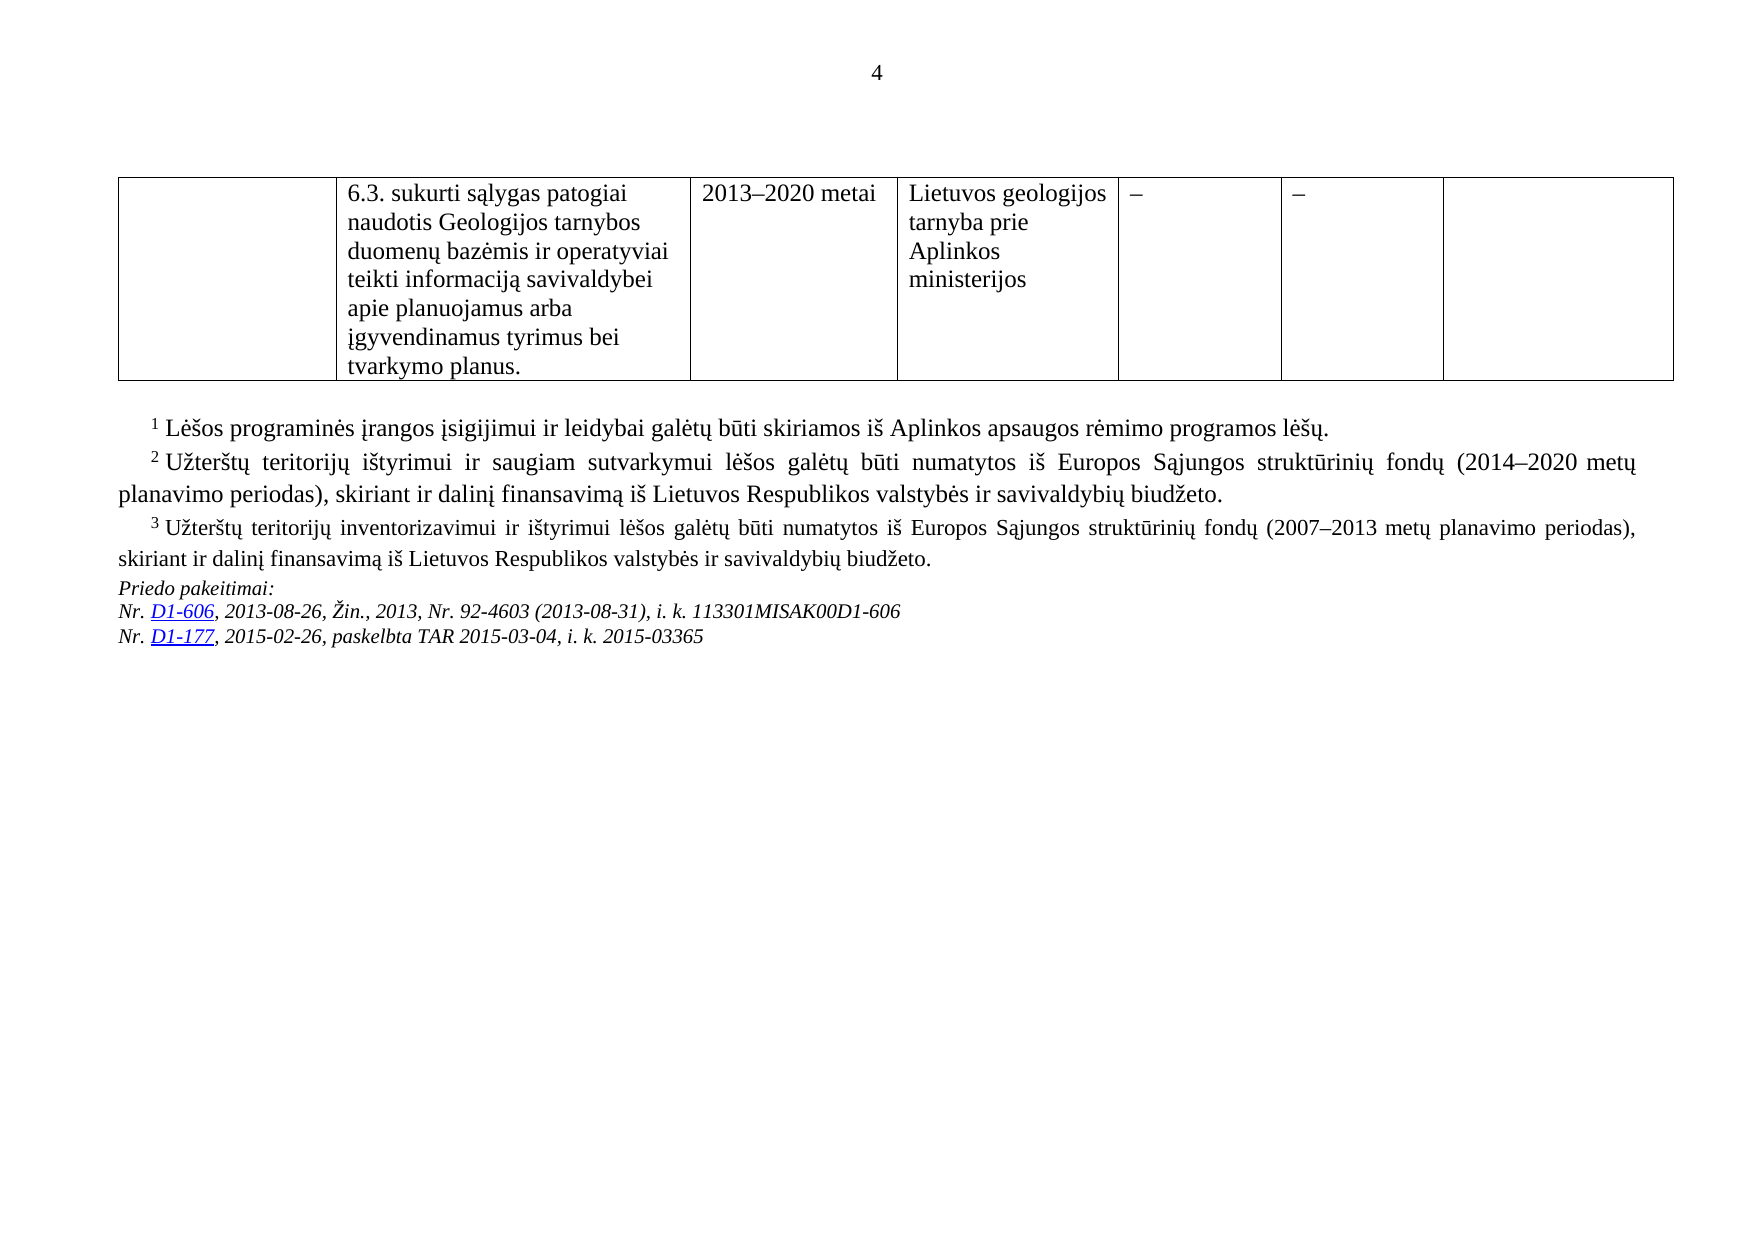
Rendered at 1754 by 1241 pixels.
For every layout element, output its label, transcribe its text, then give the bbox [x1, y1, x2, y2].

text Nr. D1-606, 2013-08-26, Žin., 2013, Nr. 92-4603 (2013-08-31), i. k. 113301MISAK00D1-606 [118, 599, 1636, 623]
text 2 Užterštų teritorijų ištyrimui ir saugiam sutvarkymui lėšos galėtų būti numatytos iš Europos Sąjungos struktūrinių fondų (2014–2020 metų planavimo periodas), skiriant ir dalinį finansavimą iš Lietuvos Respublikos valstybės ir savivaldybių biudžeto. [118, 447, 1636, 508]
table_cell [119, 178, 336, 379]
table_cell – [1282, 178, 1443, 379]
table_cell 6.3. sukurti sąlygas patogiai naudotis Geologijos tarnybos duomenų bazėmis ir operatyviai teikti informaciją savivaldybei apie planuojamus arba įgyvendinamus tyrimus bei tvarkymo planus. [337, 178, 690, 379]
text 1 Lėšos programinės įrangos įsigijimui ir leidybai galėtų būti skiriamos iš Aplinkos apsaugos rėmimo programos lėšų. [118, 413, 1636, 442]
table_cell 2013–2020 metai [691, 178, 897, 379]
table_cell Lietuvos geologijos tarnyba prie Aplinkos ministerijos [898, 178, 1118, 379]
table_cell [1444, 178, 1673, 379]
text Nr. D1-177, 2015-02-26, paskelbta TAR 2015-03-04, i. k. 2015-03365 [118, 623, 1636, 648]
text Priedo pakeitimai: [118, 575, 1636, 599]
text 3 Užterštų teritorijų inventorizavimui ir ištyrimui lėšos galėtų būti numatytos iš Europos Sąjungos struktūrinių fondų (2007–2013 metų planavimo periodas), skiriant ir dalinį finansavimą iš Lietuvos Respublikos valstybės ir savivaldybių biudžeto. [118, 513, 1636, 572]
table_cell – [1119, 178, 1281, 379]
